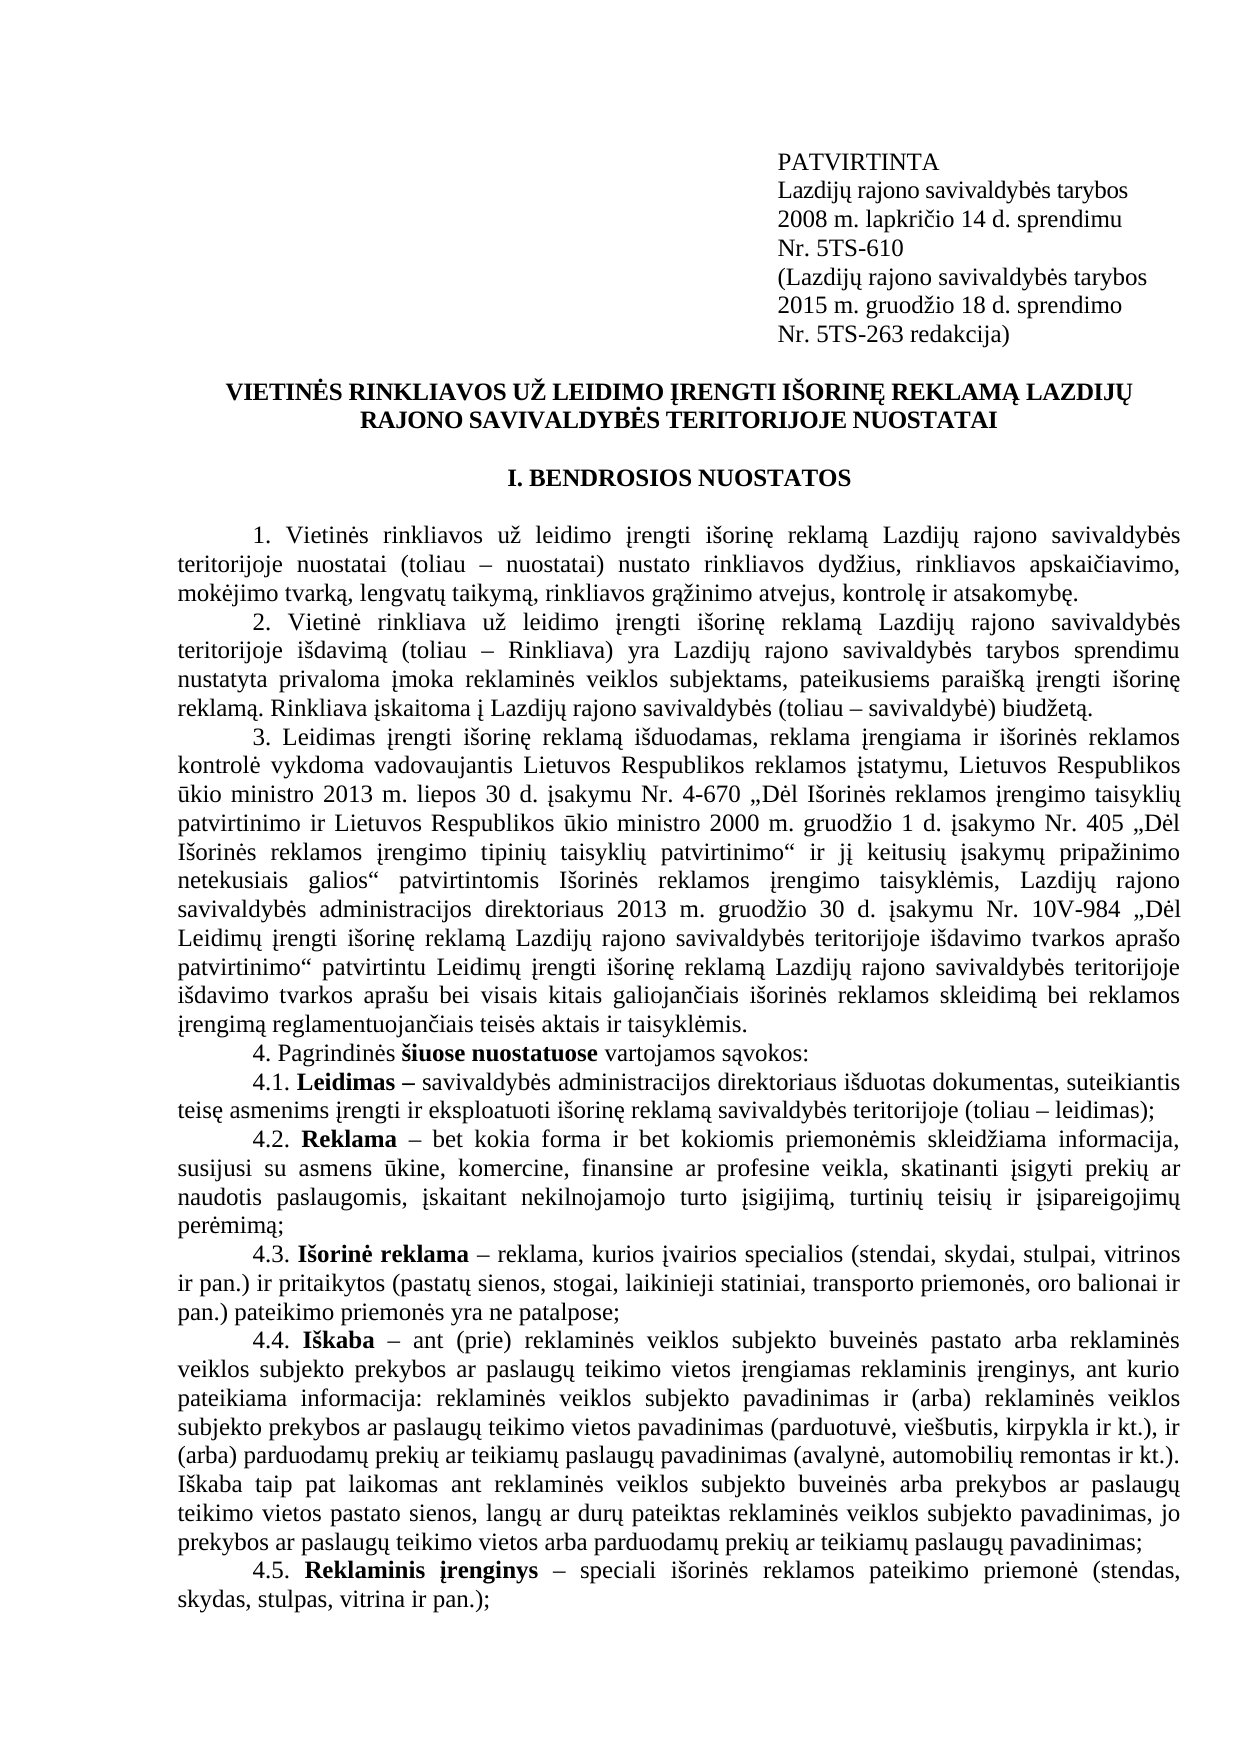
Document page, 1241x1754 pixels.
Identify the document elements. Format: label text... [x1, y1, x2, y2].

text 3. Leidimas įrengti išorinę reklamą išduodamas, reklama įrengiama ir išorinės reklamos kontrolė vykdoma vadovaujantis Lietuvos Respublikos reklamos įstatymu, Lietuvos Respublikos ūkio ministro 2013 m. liepos 30 d. įsakymu Nr. 4-670 „Dėl Išorinės reklamos įrengimo taisyklių patvirtinimo ir Lietuvos Respublikos ūkio ministro 2000 m. gruodžio 1 d. įsakymo Nr. 405 „Dėl Išorinės reklamos įrengimo tipinių taisyklių patvirtinimo“ ir jį keitusių įsakymų pripažinimo netekusiais galios“ patvirtintomis Išorinės reklamos įrengimo taisyklėmis, Lazdijų rajono savivaldybės administracijos direktoriaus 2013 m. gruodžio 30 d. įsakymu Nr. 10V-984 „Dėl Leidimų įrengti išorinę reklamą Lazdijų rajono savivaldybės teritorijoje išdavimo tvarkos aprašo patvirtinimo“ patvirtintu Leidimų įrengti išorinę reklamą Lazdijų rajono savivaldybės teritorijoje išdavimo tvarkos aprašu bei visais kitais galiojančiais išorinės reklamos skleidimą bei reklamos įrengimą reglamentuojančiais teisės aktais ir taisyklėmis. [177, 722, 1181, 1038]
text (Lazdijų rajono savivaldybės tarybos [777, 262, 1181, 291]
text 4.1. Leidimas – savivaldybės administracijos direktoriaus išduotas dokumentas, suteikiantis teisę asmenims įrengti ir eksploatuoti išorinę reklamą savivaldybės teritorijoje (toliau – leidimas); [177, 1067, 1181, 1124]
text 4.5. Reklaminis įrenginys – speciali išorinės reklamos pateikimo priemonė (stendas, skydas, stulpas, vitrina ir pan.); [177, 1556, 1181, 1613]
text 2008 m. lapkričio 14 d. sprendimu [777, 204, 1181, 233]
text I. BENDROSIOS NUOSTATOS [177, 463, 1181, 492]
text PATVIRTINTA [777, 147, 1181, 176]
text Lazdijų rajono savivaldybės tarybos [777, 176, 1181, 204]
text 4. Pagrindinės šiuose nuostatuose vartojamos sąvokos: [177, 1038, 1181, 1067]
text 2015 m. gruodžio 18 d. sprendimo [777, 291, 1181, 319]
text 4.4. Iškaba – ant (prie) reklaminės veiklos subjekto buveinės pastato arba reklaminės veiklos subjekto prekybos ar paslaugų teikimo vietos įrengiamas reklaminis įrenginys, ant kurio pateikiama informacija: reklaminės veiklos subjekto pavadinimas ir (arba) reklaminės veiklos subjekto prekybos ar paslaugų teikimo vietos pavadinimas (parduotuvė, viešbutis, kirpykla ir kt.), ir (arba) parduodamų prekių ar teikiamų paslaugų pavadinimas (avalynė, automobilių remontas ir kt.). Iškaba taip pat laikomas ant reklaminės veiklos subjekto buveinės arba prekybos ar paslaugų teikimo vietos pastato sienos, langų ar durų pateiktas reklaminės veiklos subjekto pavadinimas, jo prekybos ar paslaugų teikimo vietos arba parduodamų prekių ar teikiamų paslaugų pavadinimas; [177, 1326, 1181, 1556]
text Nr. 5TS-263 redakcija) [777, 319, 1181, 348]
text 4.3. Išorinė reklama – reklama, kurios įvairios specialios (stendai, skydai, stulpai, vitrinos ir pan.) ir pritaikytos (pastatų sienos, stogai, laikinieji statiniai, transporto priemonės, oro balionai ir pan.) pateikimo priemonės yra ne patalpose; [177, 1239, 1181, 1326]
text 2. Vietinė rinkliava už leidimo įrengti išorinę reklamą Lazdijų rajono savivaldybės teritorijoje išdavimą (toliau – Rinkliava) yra Lazdijų rajono savivaldybės tarybos sprendimu nustatyta privaloma įmoka reklaminės veiklos subjektams, pateikusiems paraišką įrengti išorinę reklamą. Rinkliava įskaitoma į Lazdijų rajono savivaldybės (toliau – savivaldybė) biudžetą. [177, 607, 1181, 722]
text 1. Vietinės rinkliavos už leidimo įrengti išorinę reklamą Lazdijų rajono savivaldybės teritorijoje nuostatai (toliau – nuostatai) nustato rinkliavos dydžius, rinkliavos apskaičiavimo, mokėjimo tvarką, lengvatų taikymą, rinkliavos grąžinimo atvejus, kontrolę ir atsakomybę. [177, 521, 1181, 607]
text Nr. 5TS-610 [777, 233, 1181, 262]
text 4.2. Reklama – bet kokia forma ir bet kokiomis priemonėmis skleidžiama informacija, susijusi su asmens ūkine, komercine, finansine ar profesine veikla, skatinanti įsigyti prekių ar naudotis paslaugomis, įskaitant nekilnojamojo turto įsigijimą, turtinių teisių ir įsipareigojimų perėmimą; [177, 1124, 1181, 1239]
text VIETINĖS RINKLIAVOS UŽ LEIDIMO ĮRENGTI IŠORINĘ REKLAMĄ LAZDIJŲ RAJONO SAVIVALDYBĖS TERITORIJOJE NUOSTATAI [177, 377, 1181, 434]
